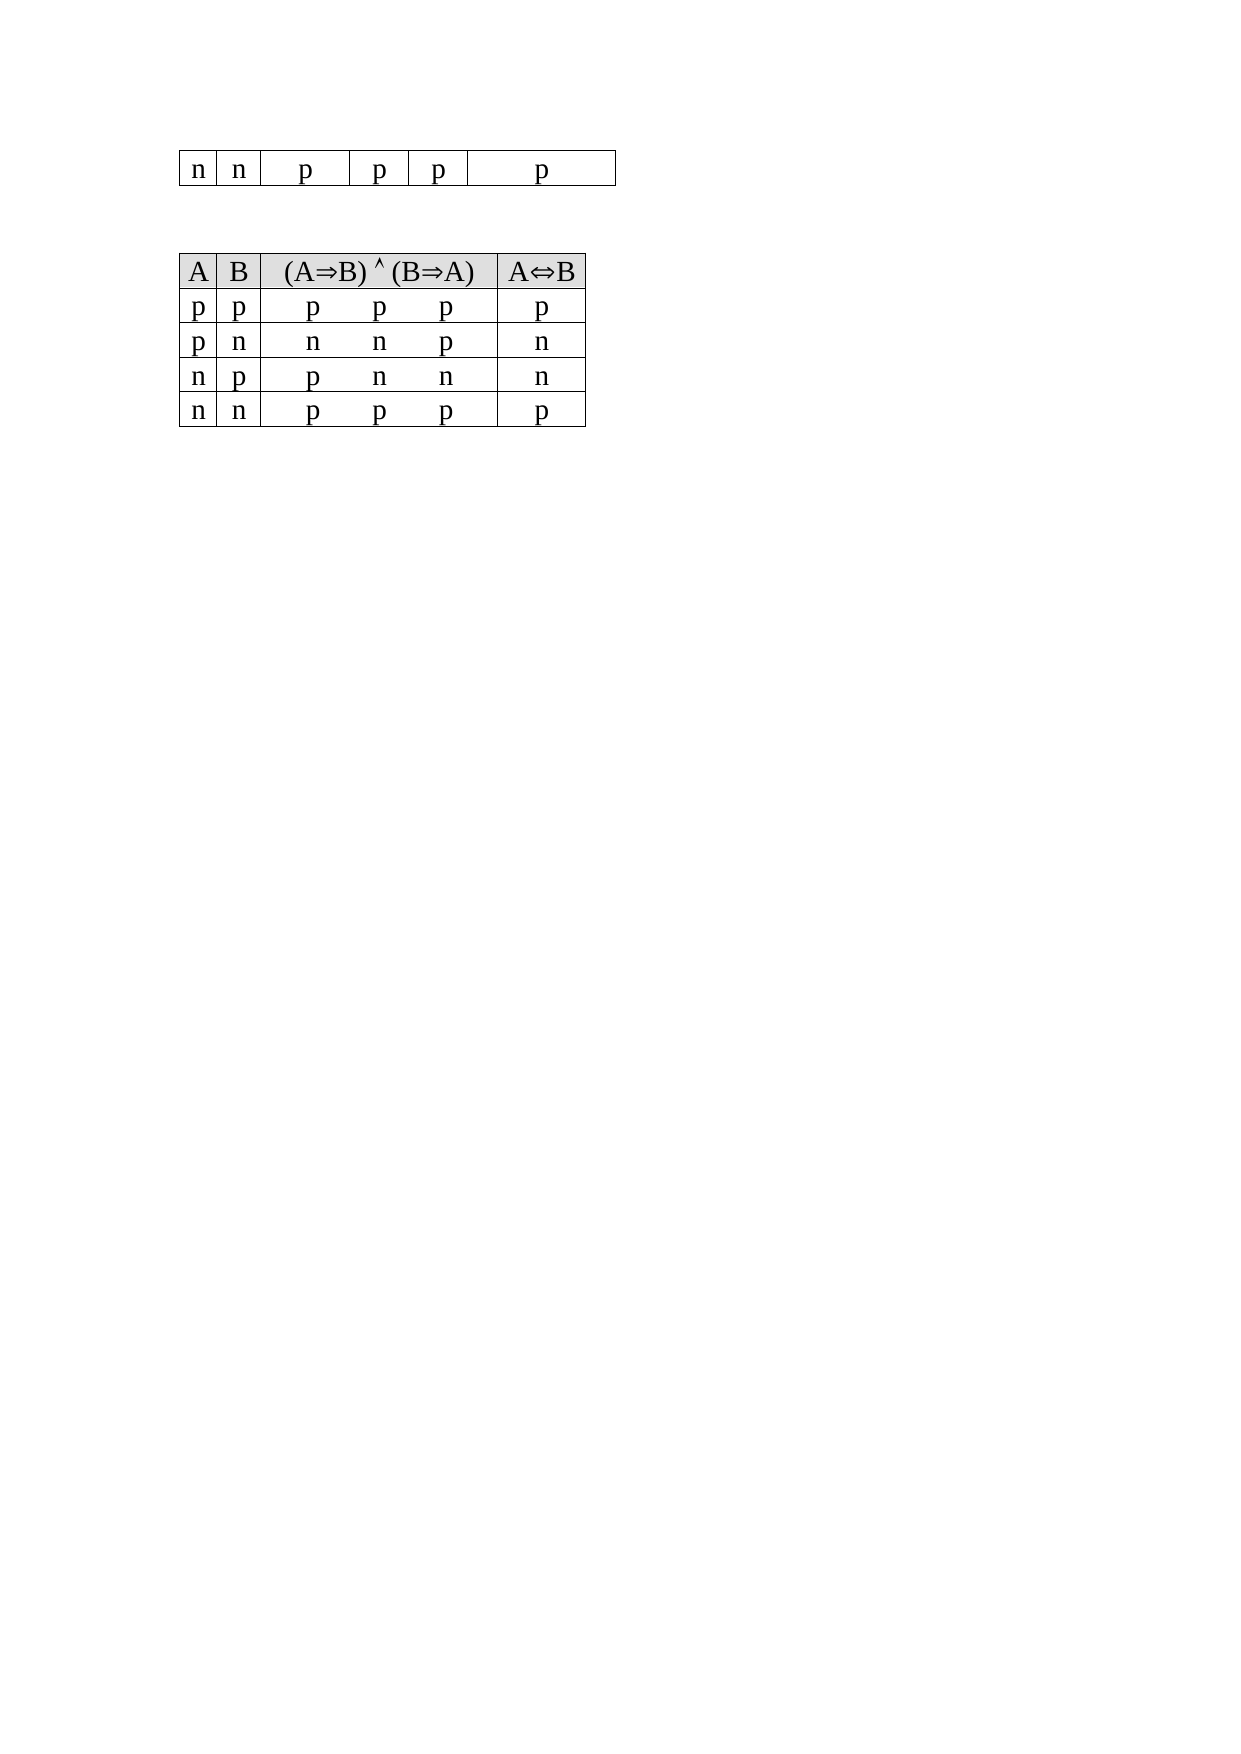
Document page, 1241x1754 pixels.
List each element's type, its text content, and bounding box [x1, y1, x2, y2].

table_cell p [350, 151, 408, 184]
table_cell p [180, 289, 216, 322]
table_cell p [498, 289, 585, 322]
table_cell n [180, 151, 216, 184]
table_cell n [498, 358, 585, 391]
table_cell p [394, 323, 497, 357]
table_cell p [261, 392, 364, 426]
table_cell p [261, 289, 364, 322]
table_cell n [364, 323, 394, 357]
table_cell p [364, 392, 394, 426]
table_cell p [180, 323, 216, 357]
table_cell n [217, 323, 260, 357]
table_cell n [394, 358, 497, 391]
table_cell p [217, 289, 260, 322]
table_cell n [217, 392, 260, 426]
table_cell p [261, 358, 364, 391]
table_cell p [217, 358, 260, 391]
table_cell n [364, 358, 394, 391]
table_header A [180, 254, 216, 287]
table_cell p [364, 289, 394, 322]
table_header (AB)  (BA) [261, 254, 497, 287]
table_cell p [261, 151, 349, 184]
table_cell n [180, 392, 216, 426]
table_cell n [261, 323, 364, 357]
table_cell n [180, 358, 216, 391]
table_cell p [468, 151, 615, 184]
table_header B [217, 254, 260, 287]
table_cell p [498, 392, 585, 426]
table_cell p [394, 392, 497, 426]
table_cell p [394, 289, 497, 322]
table_cell n [498, 323, 585, 357]
table_cell n [217, 151, 260, 184]
table_header AB [498, 254, 585, 287]
table_cell p [409, 151, 467, 184]
